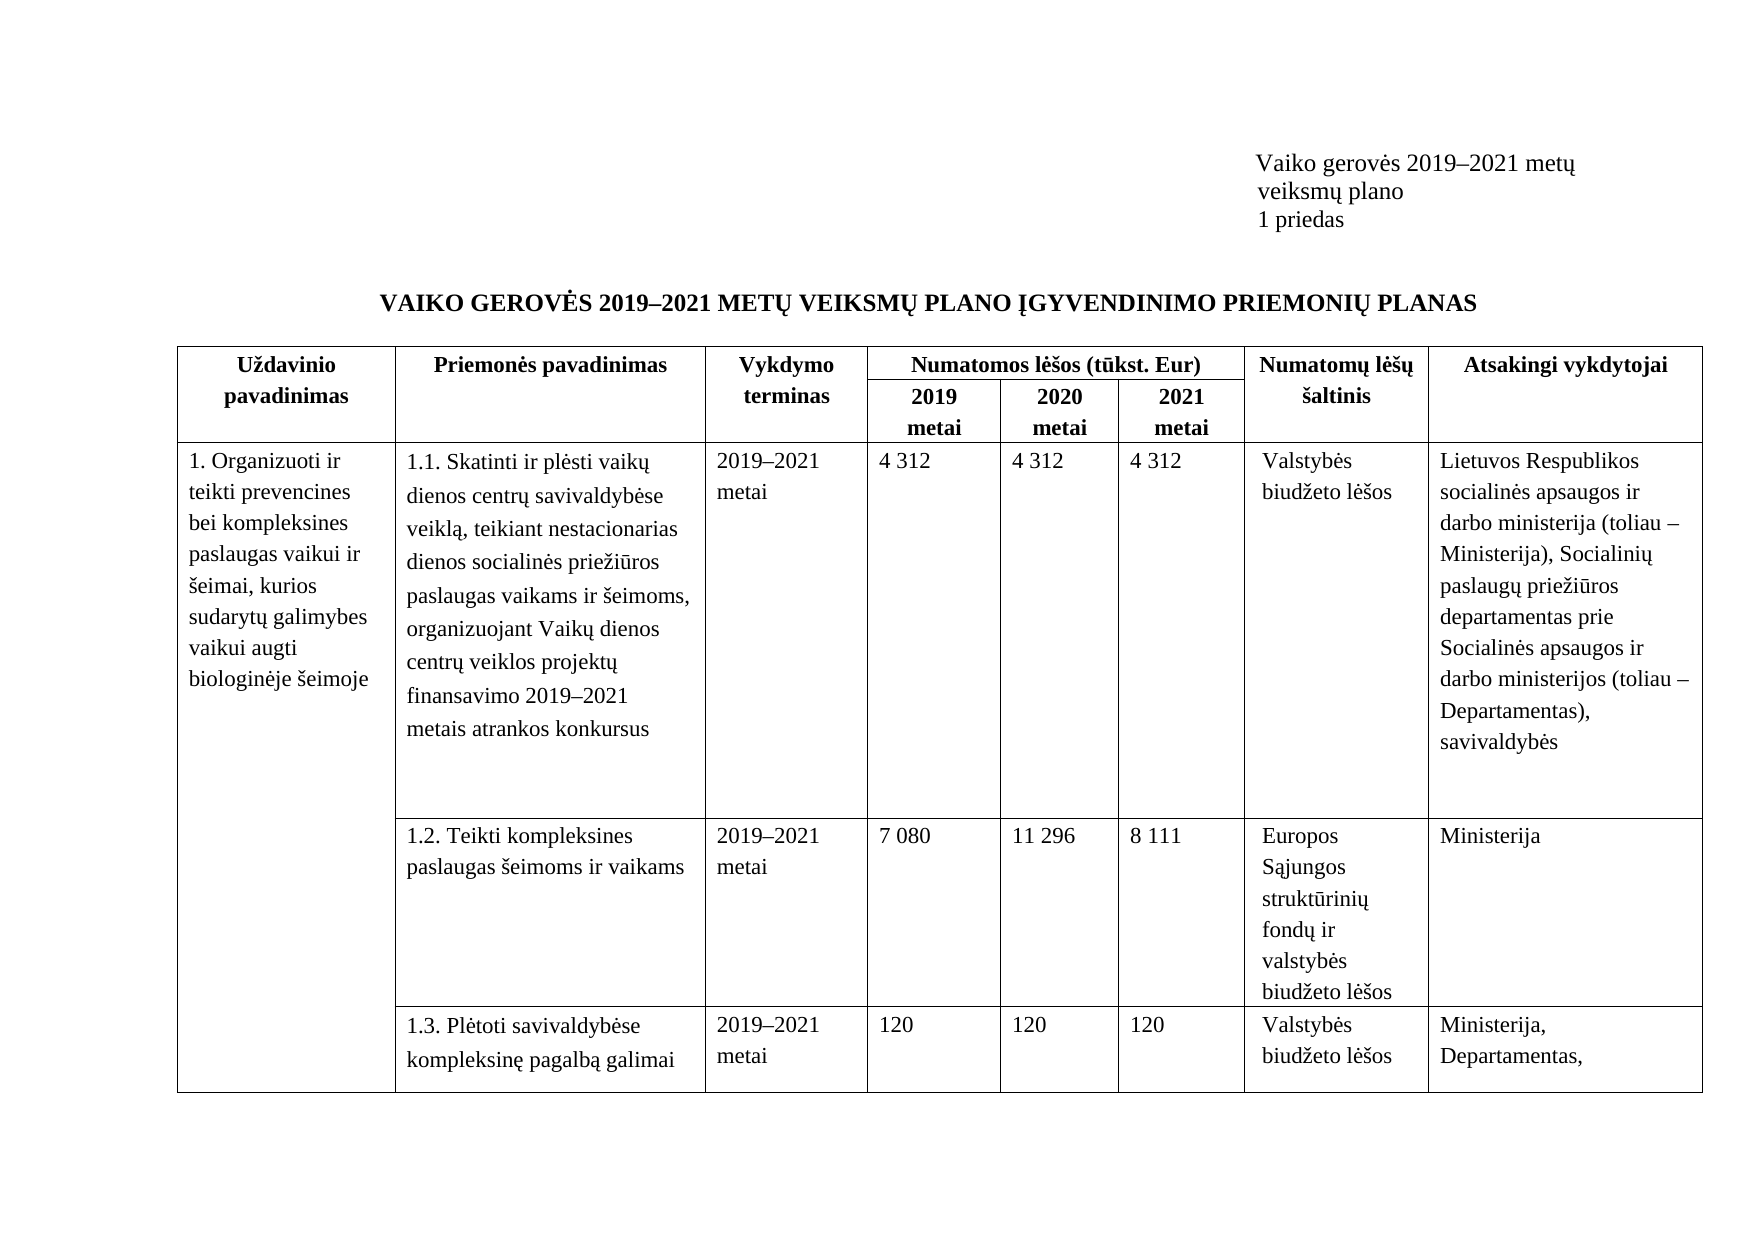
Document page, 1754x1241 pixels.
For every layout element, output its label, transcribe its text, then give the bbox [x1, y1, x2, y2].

table_header Numatomos lėšos (tūkst. Eur) [868, 347, 1244, 378]
table_cell 120 [1119, 1007, 1244, 1092]
text Vaiko gerovės 2019–2021 metų [177, 148, 1680, 176]
table_cell 2020 metai [1001, 380, 1118, 442]
table_cell 120 [1001, 1007, 1118, 1092]
table_header Priemonės pavadinimas [396, 347, 705, 442]
table_cell 7 080 [868, 819, 1000, 1006]
table_cell 4 312 [868, 443, 1000, 817]
table_cell Lietuvos Respublikos socialinės apsaugos ir darbo ministerija (toliau – Ministerija), Socialinių paslaugų priežiūros departamentas prie Socialinės apsaugos ir darbo ministerijos (toliau – Departamentas), savivaldybės [1429, 443, 1702, 817]
table_cell 2021 metai [1119, 380, 1244, 442]
table_cell Ministerija, Departamentas, [1429, 1007, 1702, 1092]
table_cell 8 111 [1119, 819, 1244, 1006]
table_cell 11 296 [1001, 819, 1118, 1006]
table_cell 1.3. Plėtoti savivaldybėse kompleksinę pagalbą galimai [396, 1007, 705, 1092]
table_cell 1.2. Teikti kompleksines paslaugas šeimoms ir vaikams [396, 819, 705, 1006]
table_cell 120 [868, 1007, 1000, 1092]
table_header Atsakingi vykdytojai [1429, 347, 1702, 442]
table_cell 2019 metai [868, 380, 1000, 442]
table_cell 2019–2021 metai [706, 819, 867, 1006]
table_header Numatomų lėšų šaltinis [1245, 347, 1428, 442]
table_cell Valstybės biudžeto lėšos [1245, 1007, 1428, 1092]
text VAIKO GEROVĖS 2019–2021 METŲ VEIKSMŲ PLANO ĮGYVENDINIMO PRIEMONIŲ PLANAS [177, 288, 1680, 317]
table_header Uždavinio pavadinimas [178, 347, 395, 442]
table_cell Europos Sąjungos struktūrinių fondų ir valstybės biudžeto lėšos [1245, 819, 1428, 1006]
table_cell 4 312 [1001, 443, 1118, 817]
table_header Vykdymo terminas [706, 347, 867, 442]
text veiksmų plano [1122, 176, 1680, 205]
text 1 priedas [1257, 205, 1680, 233]
table_cell 2019–2021 metai [706, 443, 867, 817]
table_cell Valstybės biudžeto lėšos [1245, 443, 1428, 817]
table_cell Ministerija [1429, 819, 1702, 1006]
table_cell 1. Organizuoti ir teikti prevencines bei kompleksines paslaugas vaikui ir šeimai, kurios sudarytų galimybes vaikui augti biologinėje šeimoje [178, 443, 395, 1092]
table_cell 2019–2021 metai [706, 1007, 867, 1092]
table_cell 1.1. Skatinti ir plėsti vaikų dienos centrų savivaldybėse veiklą, teikiant nestacionarias dienos socialinės priežiūros paslaugas vaikams ir šeimoms, organizuojant Vaikų dienos centrų veiklos projektų finansavimo 2019–2021 metais atrankos konkursus [396, 443, 705, 817]
table_cell 4 312 [1119, 443, 1244, 817]
